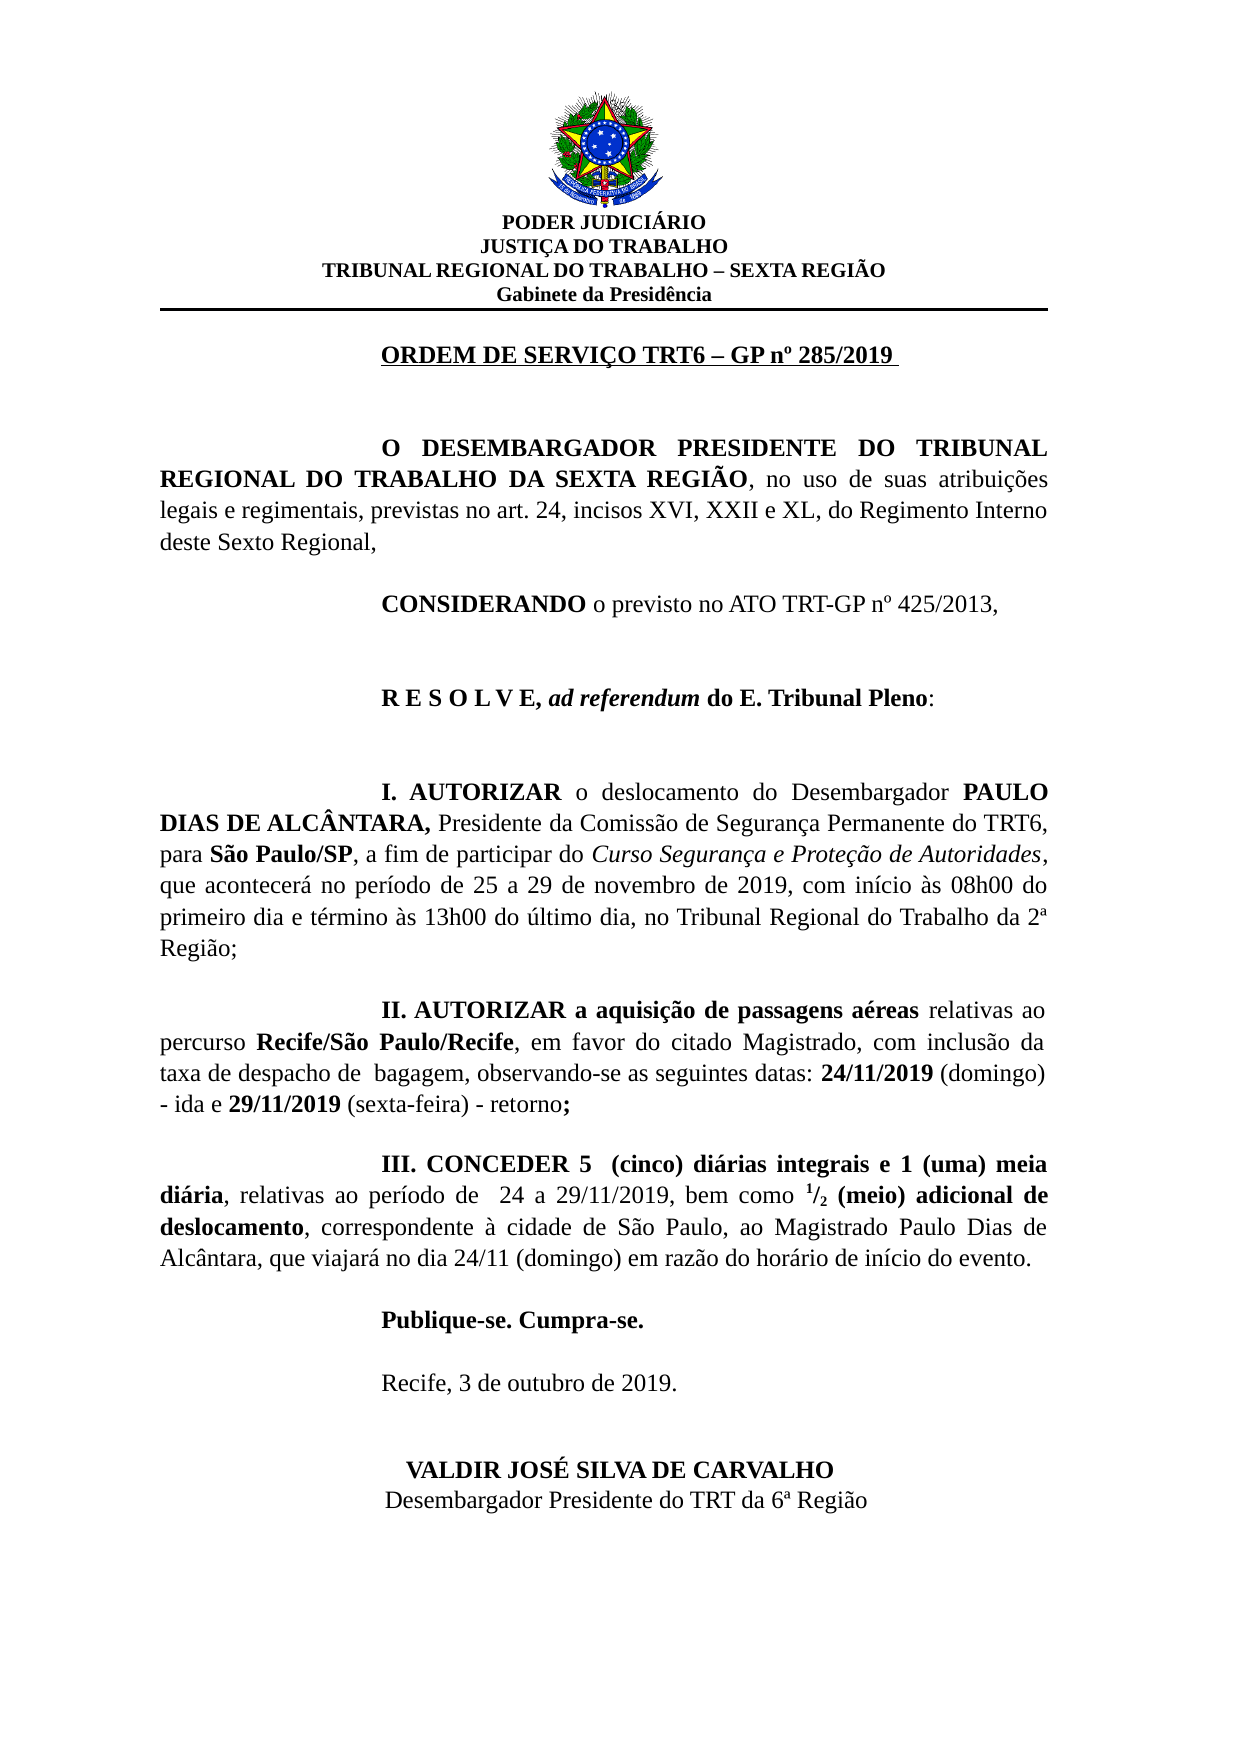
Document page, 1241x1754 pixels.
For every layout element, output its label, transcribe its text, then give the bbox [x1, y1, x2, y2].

text Publique-se. Cumpra-se. [159, 1304, 1048, 1335]
picture [542, 88, 666, 210]
text Recife, 3 de outubro de 2019. [159, 1366, 1048, 1397]
text O DESEMBARGADOR PRESIDENTE DO TRIBUNAL REGIONAL DO TRABALHO DA SEXTA REGIÃO, no uso de suas atribuições legais e regimentais, previstas no art. 24, incisos XVI, XXII e XL, do Regimento Interno deste Sexto Regional, [159, 431, 1048, 556]
text III. CONCEDER 5 (cinco) diárias integrais e 1 (uma) meia diária, relativas ao período de 24 a 29/11/2019, bem como 1/2 (meio) adicional de deslocamento, correspondente à cidade de São Paulo, ao Magistrado Paulo Dias de Alcântara, que viajará no dia 24/11 (domingo) em razão do horário de início do evento. [159, 1147, 1048, 1272]
text CONSIDERANDO o previsto no ATO TRT-GP nº 425/2013, [159, 587, 1048, 619]
text Desembargador Presidente do TRT da 6ª Região [159, 1484, 960, 1515]
text I. AUTORIZAR o deslocamento do Desembargador PAULO DIAS DE ALCÂNTARA, Presidente da Comissão de Segurança Permanente do TRT6, para São Paulo/SP, a fim de participar do Curso Segurança e Proteção de Autoridades, que acontecerá no período de 25 a 29 de novembro de 2019, com início às 08h00 do primeiro dia e término às 13h00 do último dia, no Tribunal Regional do Trabalho da 2ª Região; [159, 775, 1048, 962]
subtitle ORDEM DE SERVIÇO TRT6 – GP nº 285/2019 [218, 340, 1048, 369]
text R E S O L V E, ad referendum do E. Tribunal Pleno: [159, 681, 1048, 712]
text II. AUTORIZAR a aquisição de passagens aéreas relativas ao percurso Recife/São Paulo/Recife, em favor do citado Magistrado, com inclusão da taxa de despacho de bagagem, observando-se as seguintes datas: 24/11/2019 (domingo) - ida e 29/11/2019 (sexta-feira) - retorno; [159, 994, 1045, 1119]
text VALDIR JOSÉ SILVA DE CARVALHO [218, 1455, 960, 1484]
